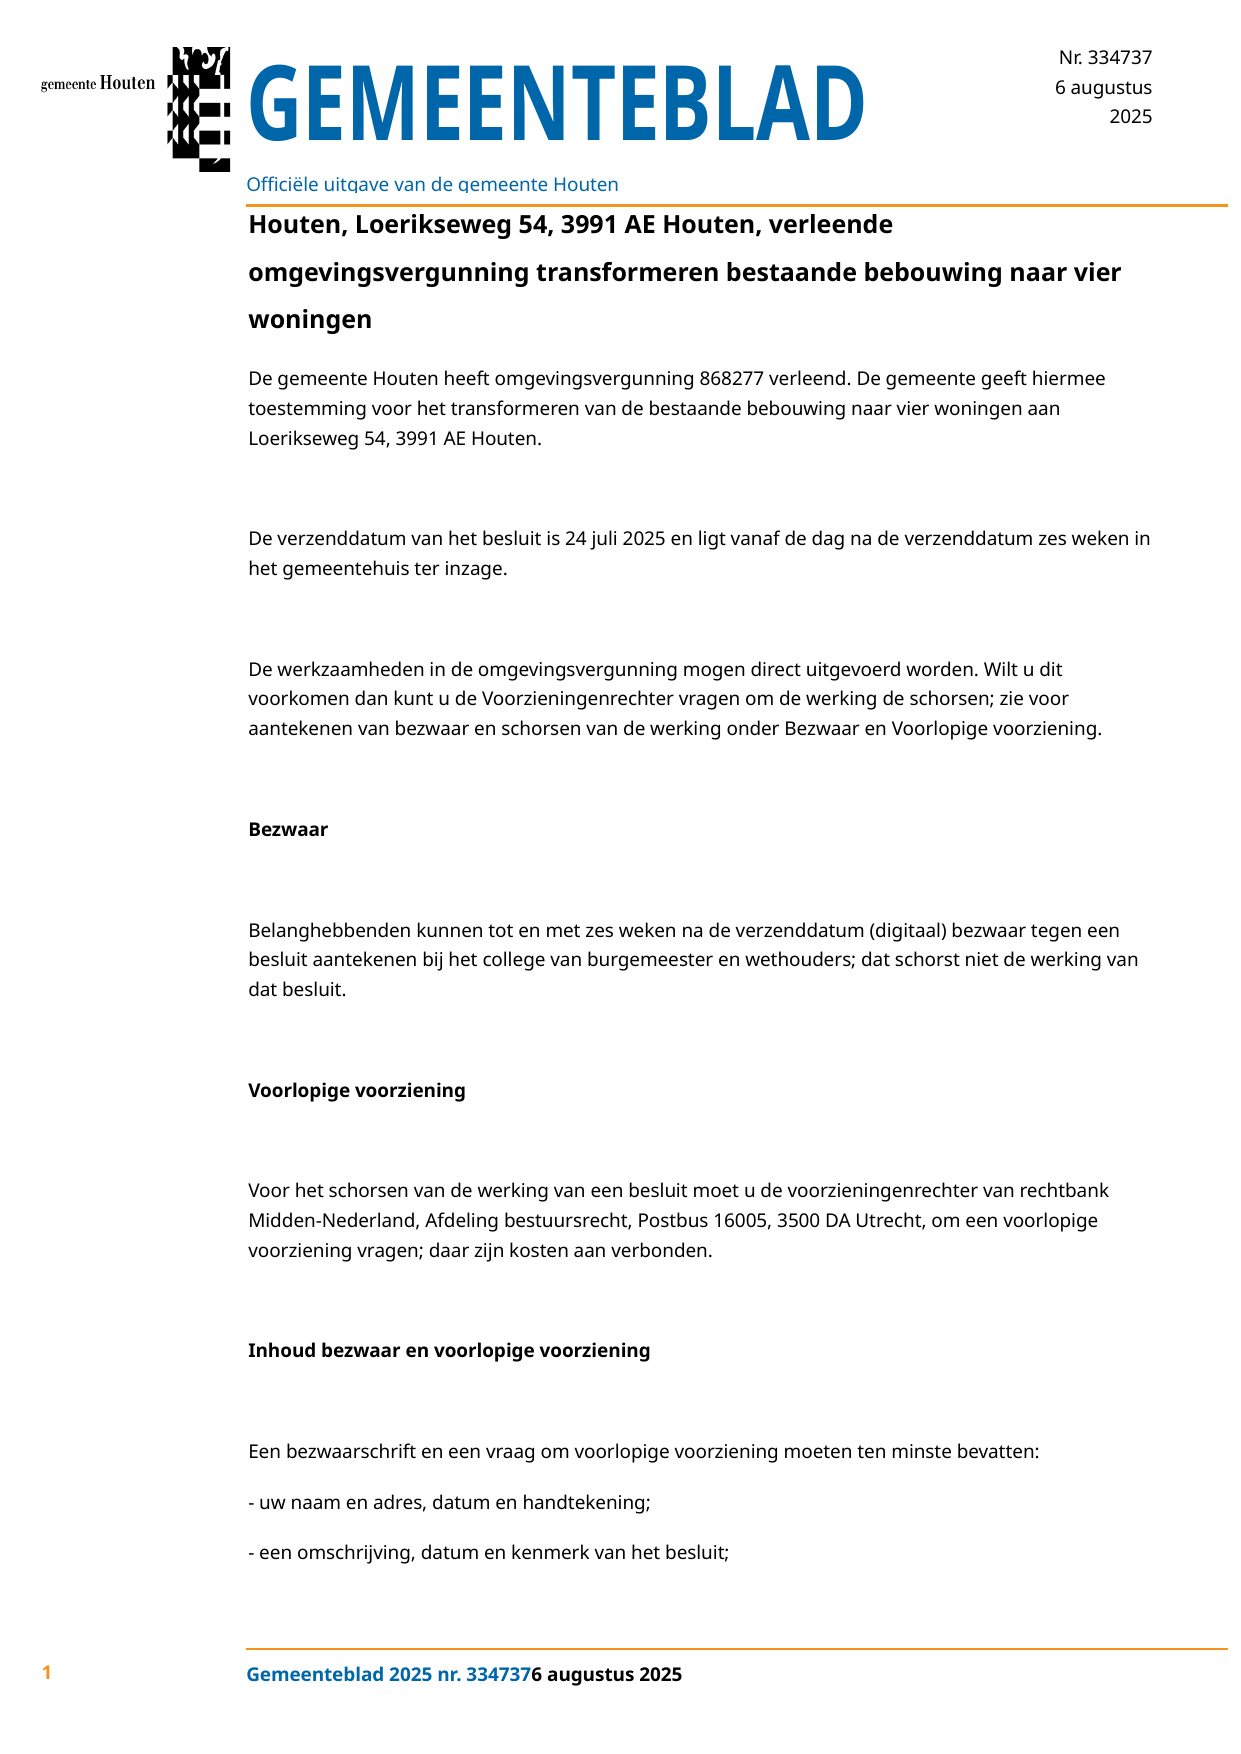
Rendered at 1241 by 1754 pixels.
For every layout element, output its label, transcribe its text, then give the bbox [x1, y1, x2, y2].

text Een bezwaarschrift en een vraag om voorlopige voorziening moeten ten minste bevatten: [248, 1438, 1152, 1464]
text - een omschrijving, datum en kenmerk van het besluit; [248, 1539, 1152, 1565]
picture [41, 47, 231, 172]
text - uw naam en adres, datum en handtekening; [248, 1489, 1152, 1514]
text Voorlopige voorziening [248, 1077, 1152, 1102]
text Inhoud bezwaar en voorlopige voorziening [248, 1338, 1152, 1363]
text De verzenddatum van het besluit is 24 juli 2025 en ligt vanaf de dag na de verzenddatum zes weken in het gemeentehuis ter inzage. [248, 526, 1152, 581]
text Houten, Loerikseweg 54, 3991 AE Houten, verleende omgevingsvergunning transformeren bestaande bebouwing naar vier woningen [248, 207, 1152, 336]
text De werkzaamheden in de omgevingsvergunning mogen direct uitgevoerd worden. Wilt u dit voorkomen dan kunt u de Voorzieningenrechter vragen om de werking de schorsen; zie voor aantekenen van bezwaar en schorsen van de werking onder Bezwaar en Voorlopige voorziening. [248, 656, 1152, 741]
text De gemeente Houten heeft omgevingsvergunning 868277 verleend. De gemeente geeft hiermee toestemming voor het transformeren van de bestaande bebouwing naar vier woningen aan Loerikseweg 54, 3991 AE Houten. [248, 366, 1152, 450]
text Voor het schorsen van de werking van een besluit moet u de voorzieningenrechter van rechtbank Midden-Nederland, Afdeling bestuursrecht, Postbus 16005, 3500 DA Utrecht, om een voorlopige voorziening vragen; daar zijn kosten aan verbonden. [248, 1178, 1152, 1262]
text Belanghebbenden kunnen tot en met zes weken na de verzenddatum (digitaal) bezwaar tegen een besluit aantekenen bij het college van burgemeester en wethouders; dat schorst niet de werking van dat besluit. [248, 917, 1152, 1002]
text Bezwaar [248, 816, 1152, 842]
